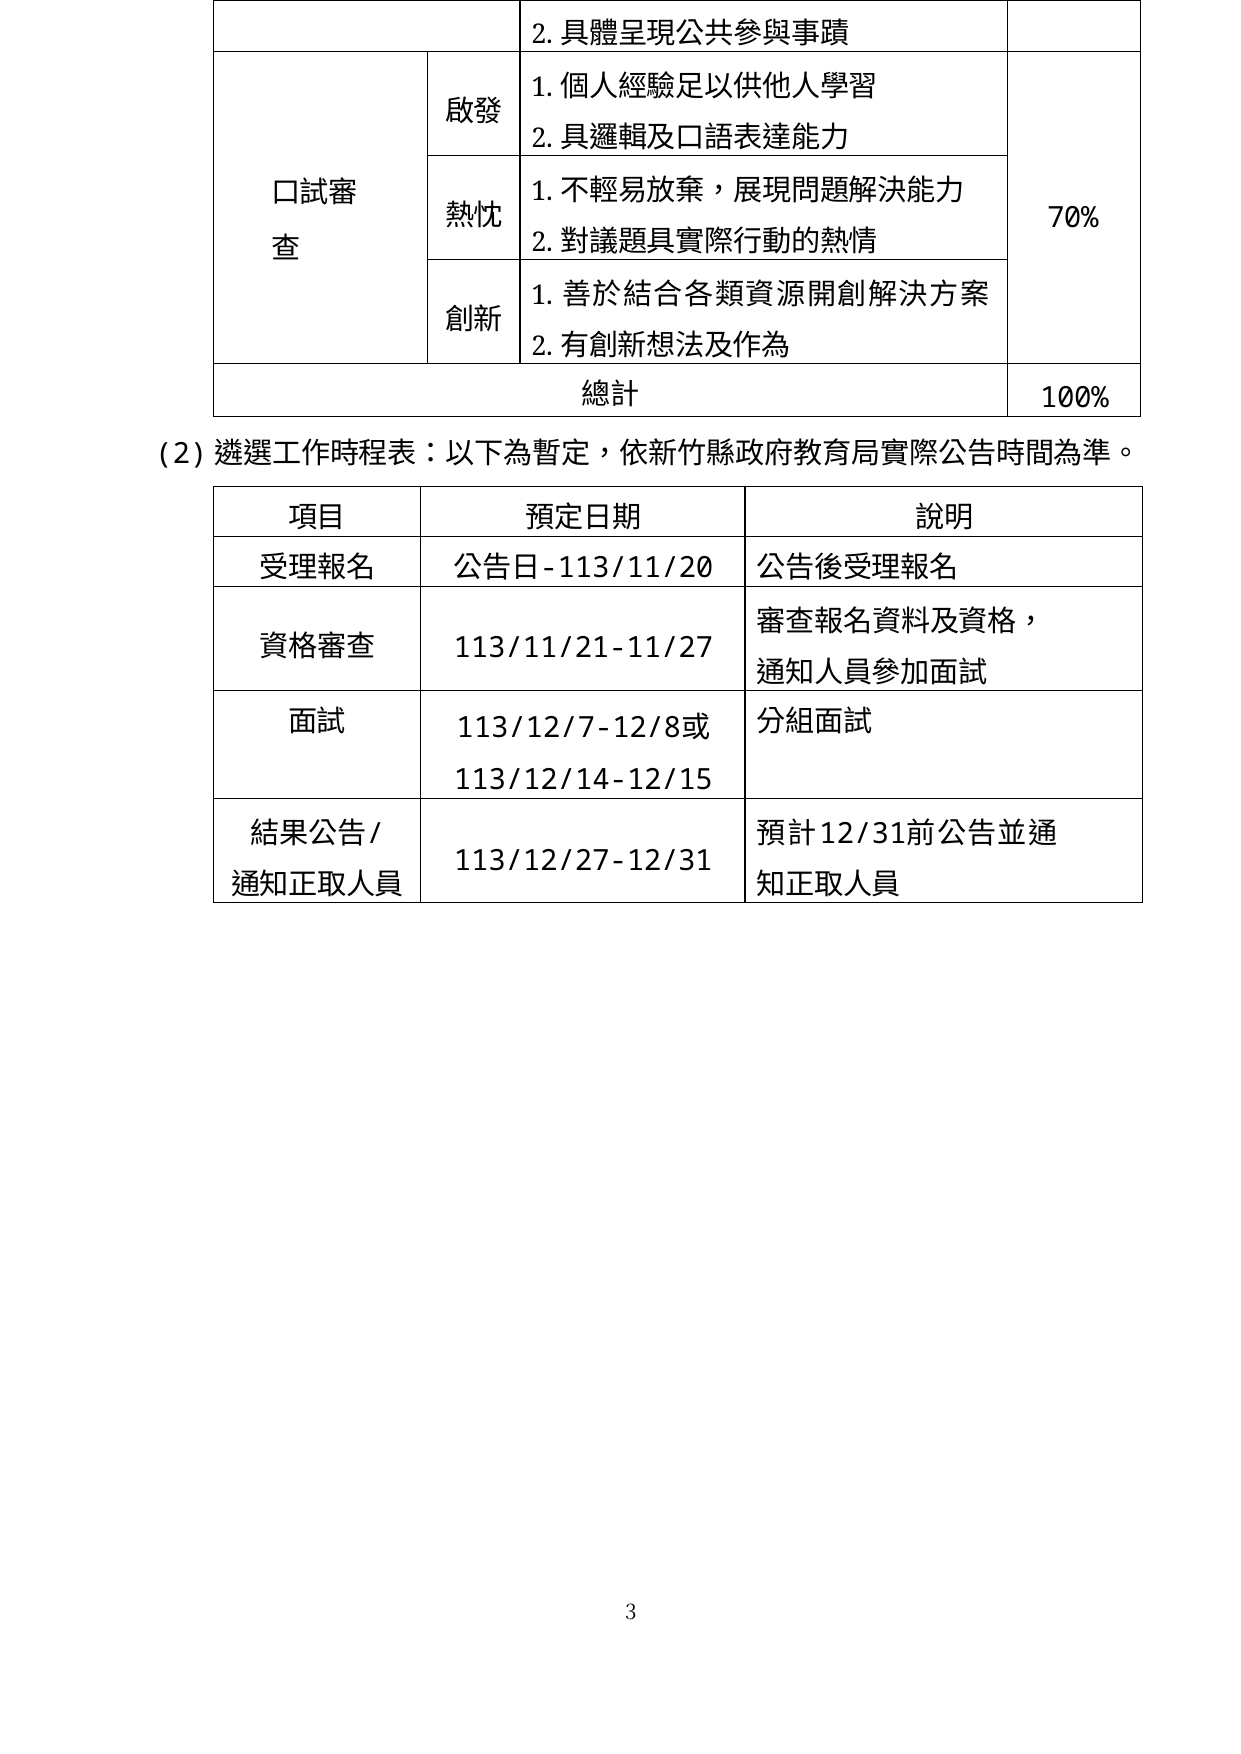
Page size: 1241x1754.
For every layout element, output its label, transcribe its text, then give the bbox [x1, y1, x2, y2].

table_cell 善於結合各類資源開創解決方案 有創新想法及作為 [521, 260, 1007, 363]
table_cell 口試審查 [214, 52, 427, 363]
table_cell 個人經驗足以供他人學習 具邏輯及口語表達能力 [521, 52, 1007, 155]
table_cell 審查報名資料及資格， 通知人員參加面試 [746, 587, 1142, 689]
list 遴選工作時程表：以下為暫定，依新竹縣政府教育局實際公告時間為準。 [155, 430, 1152, 472]
table_cell 創新 [428, 260, 519, 363]
table_cell 不輕易放棄，展現問題解決能力 對議題具實際行動的熱情 [521, 156, 1007, 259]
table_cell 113/12/7-12/8或 113/12/14-12/15 [421, 691, 744, 798]
table_cell 100% [1008, 364, 1140, 416]
table_cell 報名資料完整 具體呈現公共參與事蹟 [521, 1, 1007, 51]
table_cell [214, 1, 519, 51]
table_cell 啟發 [428, 52, 519, 155]
table_cell 總計 [214, 364, 1007, 416]
table_header 說明 [746, 487, 1142, 536]
table_cell 面試 [214, 691, 420, 798]
table_cell 預計12/31前公告並通 知正取人員 [746, 799, 1142, 902]
table_cell 70% [1008, 52, 1140, 363]
table_cell 結果公告/ 通知正取人員 [214, 799, 420, 902]
table_cell 公告日-113/11/20 [421, 537, 744, 586]
table_cell 113/11/21-11/27 [421, 587, 744, 689]
table_header 項目 [214, 487, 420, 536]
table_header 預定日期 [421, 487, 744, 536]
table_cell 受理報名 [214, 537, 420, 586]
table_cell 分組面試 [746, 691, 1142, 798]
table_cell 熱忱 [428, 156, 519, 259]
table_cell 資格審查 [214, 587, 420, 689]
table_cell 公告後受理報名 [746, 537, 1142, 586]
table_cell [1008, 1, 1140, 51]
table_cell 113/12/27-12/31 [421, 799, 744, 902]
